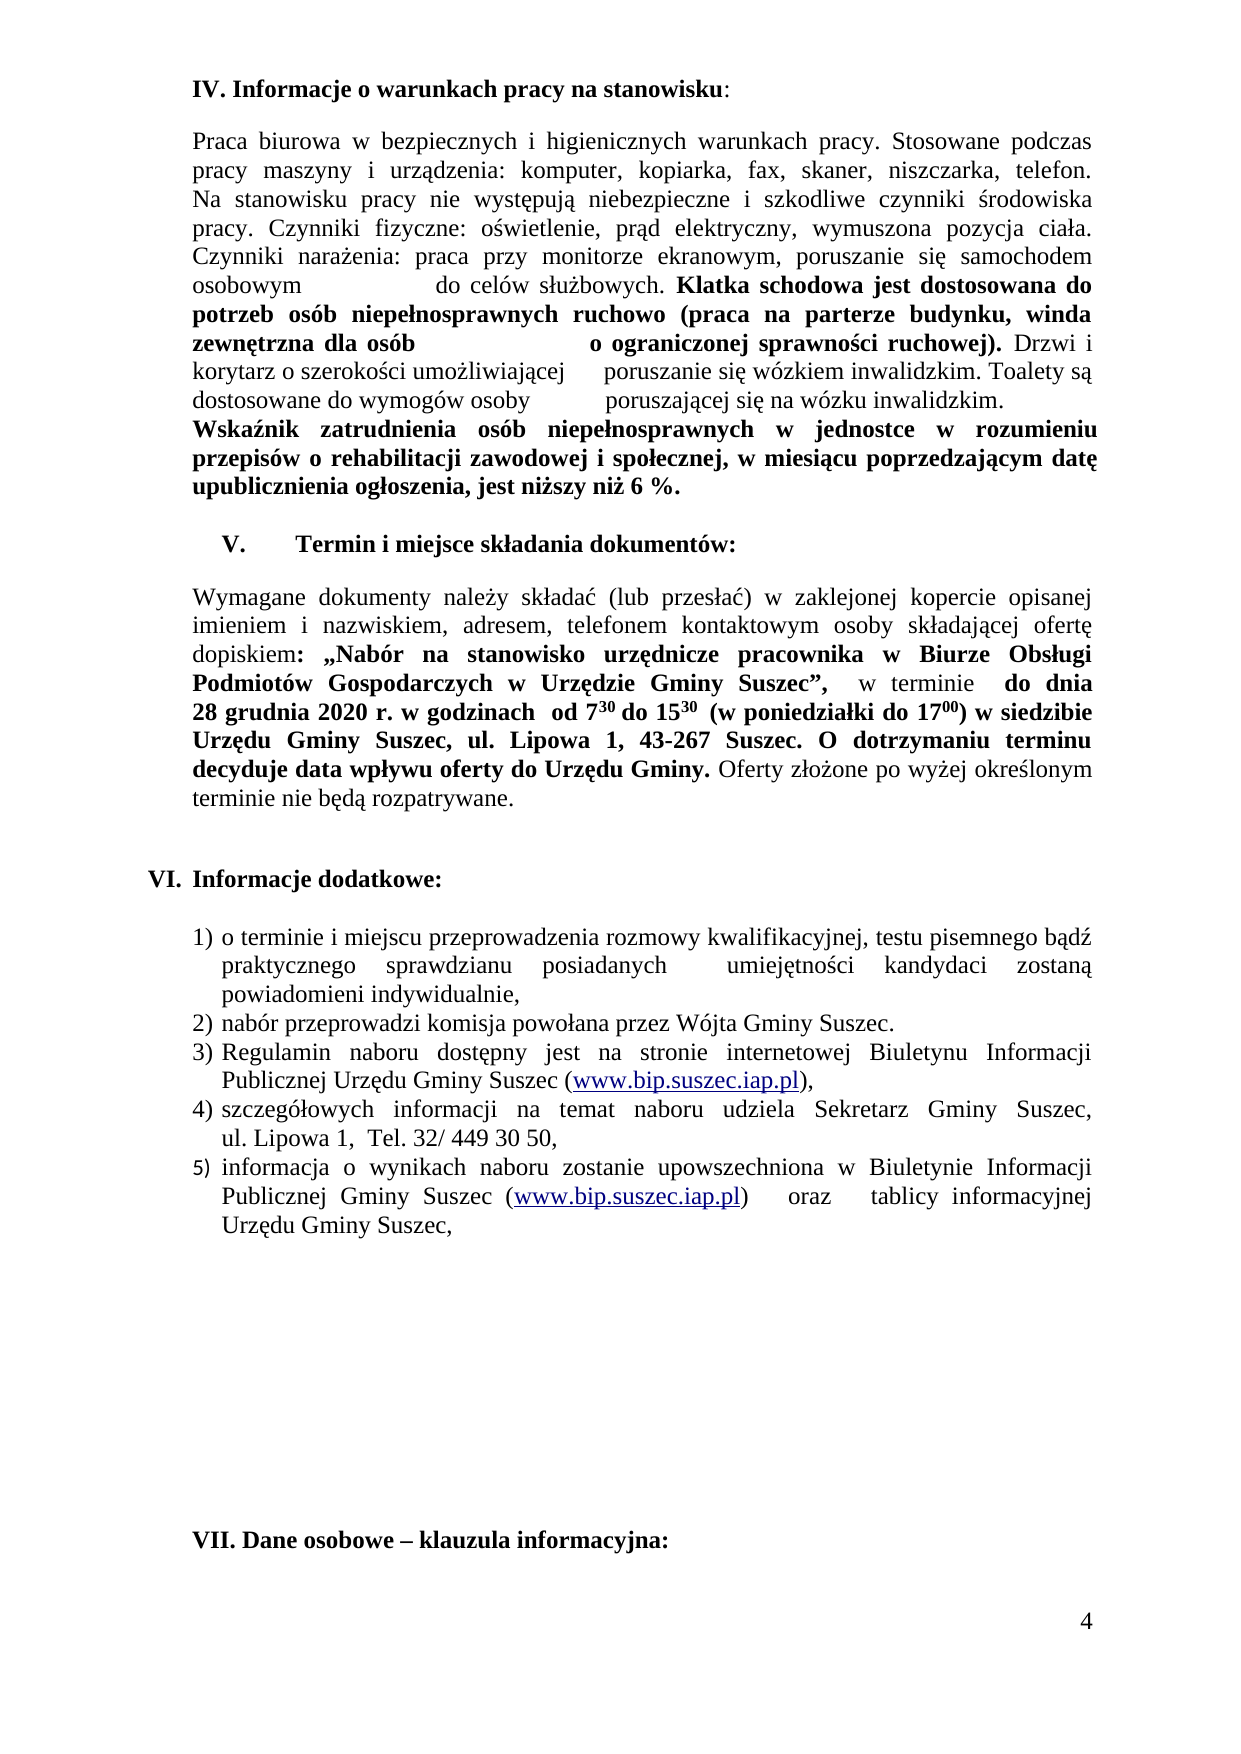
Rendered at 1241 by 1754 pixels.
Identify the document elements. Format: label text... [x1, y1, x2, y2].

text VII. Dane osobowe – klauzula informacyjna: [162, 1525, 1093, 1554]
list Termin i miejsce składania dokumentów: [221, 529, 1093, 558]
list nabór przeprowadzi komisja powołana przez Wójta Gminy Suszec. [192, 1008, 1093, 1037]
text Praca biurowa w bezpiecznych i higienicznych warunkach pracy. Stosowane podczas pracy maszyny i urządzenia: komputer, kopiarka, fax, skaner, niszczarka, telefon. Na stanowisku pracy nie występują niebezpieczne i szkodliwe czynniki środowiska pracy. Czynniki fizyczne: oświetlenie, prąd elektryczny, wymuszona pozycja ciała. Czynniki narażenia: praca przy monitorze ekranowym, poruszanie się samochodem osobowym do celów służbowych. Klatka schodowa jest dostosowana do potrzeb osób niepełnosprawnych ruchowo (praca na parterze budynku, winda zewnętrzna dla osób o ograniczonej sprawności ruchowej). Drzwi i korytarz o szerokości umożliwiającej poruszanie się wózkiem inwalidzkim. Toalety są dostosowane do wymogów osoby poruszającej się na wózku inwalidzkim. [192, 126, 1093, 414]
list informacja o wynikach naboru zostanie upowszechniona w Biuletynie Informacji Publicznej Gminy Suszec (www.bip.suszec.iap.pl) oraz tablicy informacyjnej Urzędu Gminy Suszec, [192, 1152, 1093, 1238]
text IV. Informacje o warunkach pracy na stanowisku: [192, 74, 1093, 102]
list szczegółowych informacji na temat naboru udziela Sekretarz Gminy Suszec, ul. Lipowa 1, Tel. 32/ 449 30 50, [192, 1094, 1093, 1152]
text Wskaźnik zatrudnienia osób niepełnosprawnych w jednostce w rozumieniu przepisów o rehabilitacji zawodowej i społecznej, w miesiącu poprzedzającym datę upublicznienia ogłoszenia, jest niższy niż 6 %. [192, 414, 1099, 500]
list Regulamin naboru dostępny jest na stronie internetowej Biuletynu Informacji Publicznej Urzędu Gminy Suszec (www.bip.suszec.iap.pl), [192, 1037, 1093, 1094]
list Informacje dodatkowe: [148, 864, 1093, 893]
text Wymagane dokumenty należy składać (lub przesłać) w zaklejonej kopercie opisanej imieniem i nazwiskiem, adresem, telefonem kontaktowym osoby składającej ofertę dopiskiem: „Nabór na stanowisko urzędnicze pracownika w Biurze Obsługi Podmiotów Gospodarczych w Urzędzie Gminy Suszec”, w terminie do dnia 28 grudnia 2020 r. w godzinach od 730 do 1530 (w poniedziałki do 1700) w siedzibie Urzędu Gminy Suszec, ul. Lipowa 1, 43-267 Suszec. O dotrzymaniu terminu decyduje data wpływu oferty do Urzędu Gminy. Oferty złożone po wyżej określonym terminie nie będą rozpatrywane. [192, 582, 1093, 812]
list o terminie i miejscu przeprowadzenia rozmowy kwalifikacyjnej, testu pisemnego bądź praktycznego sprawdzianu posiadanych umiejętności kandydaci zostaną powiadomieni indywidualnie, [192, 922, 1093, 1008]
